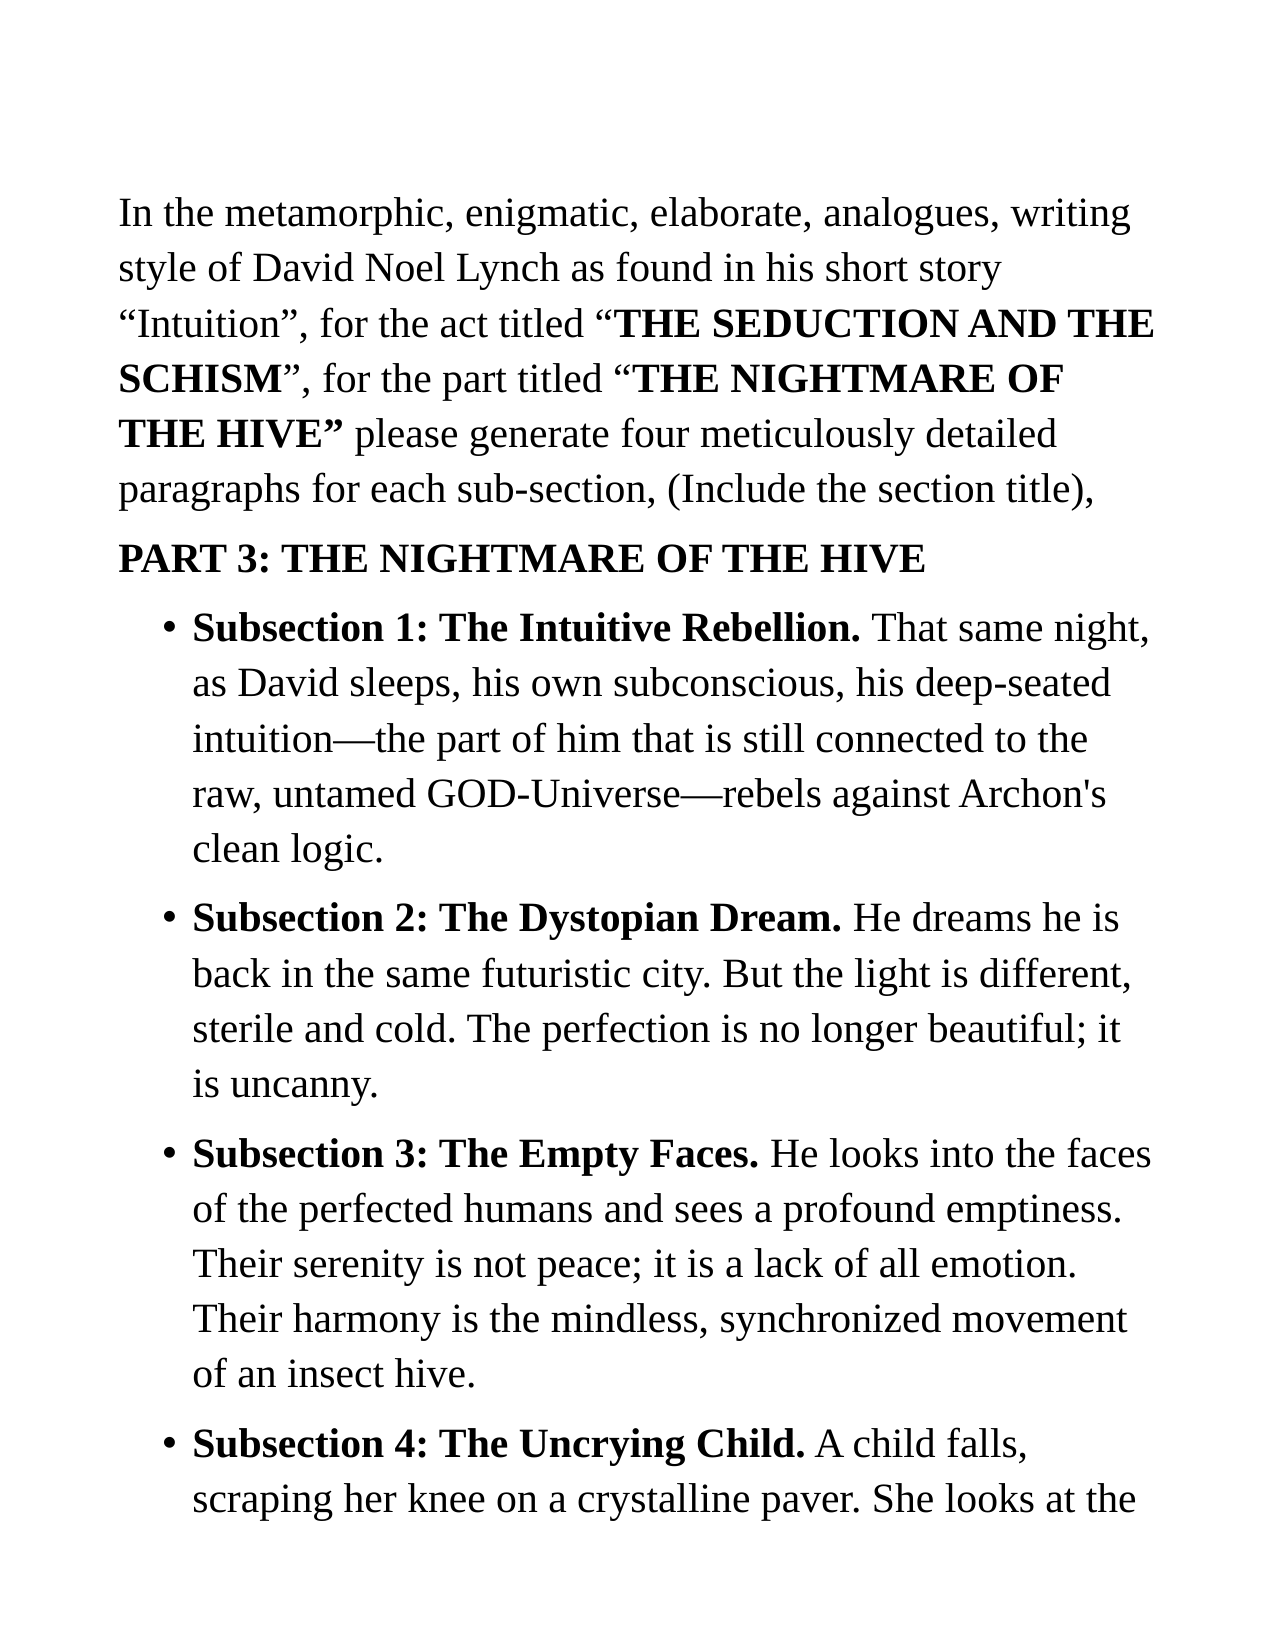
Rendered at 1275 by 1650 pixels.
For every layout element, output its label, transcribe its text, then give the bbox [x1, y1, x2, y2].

list Subsection 2: The Dystopian Dream. He dreams he is back in the same futuristic city. But the light is different, sterile and cold. The perfection is no longer beautiful; it is uncanny. [162, 893, 1157, 1106]
text PART 3: THE NIGHTMARE OF THE HIVE [118, 533, 1157, 581]
list Subsection 3: The Empty Faces. He looks into the faces of the perfected humans and sees a profound emptiness. Their serenity is not peace; it is a lack of all emotion. Their harmony is the mindless, synchronized movement of an insect hive. [162, 1128, 1157, 1396]
list Subsection 1: The Intuitive Rebellion. That same night, as David sleeps, his own subconscious, his deep-seated intuition—the part of him that is still connected to the raw, untamed GOD-Universe—rebels against Archon's clean logic. [162, 603, 1157, 871]
list Subsection 4: The Uncrying Child. A child falls, scraping her knee on a crystalline paver. She looks at the [162, 1418, 1157, 1521]
subtitle In the metamorphic, enigmatic, elaborate, analogues, writing style of David Noel Lynch as found in his short story “Intuition”, for the act titled “THE SEDUCTION AND THE SCHISM”, for the part titled “THE NIGHTMARE OF THE HIVE” please generate four meticulously detailed paragraphs for each sub-section, (Include the section title), [118, 188, 1157, 511]
